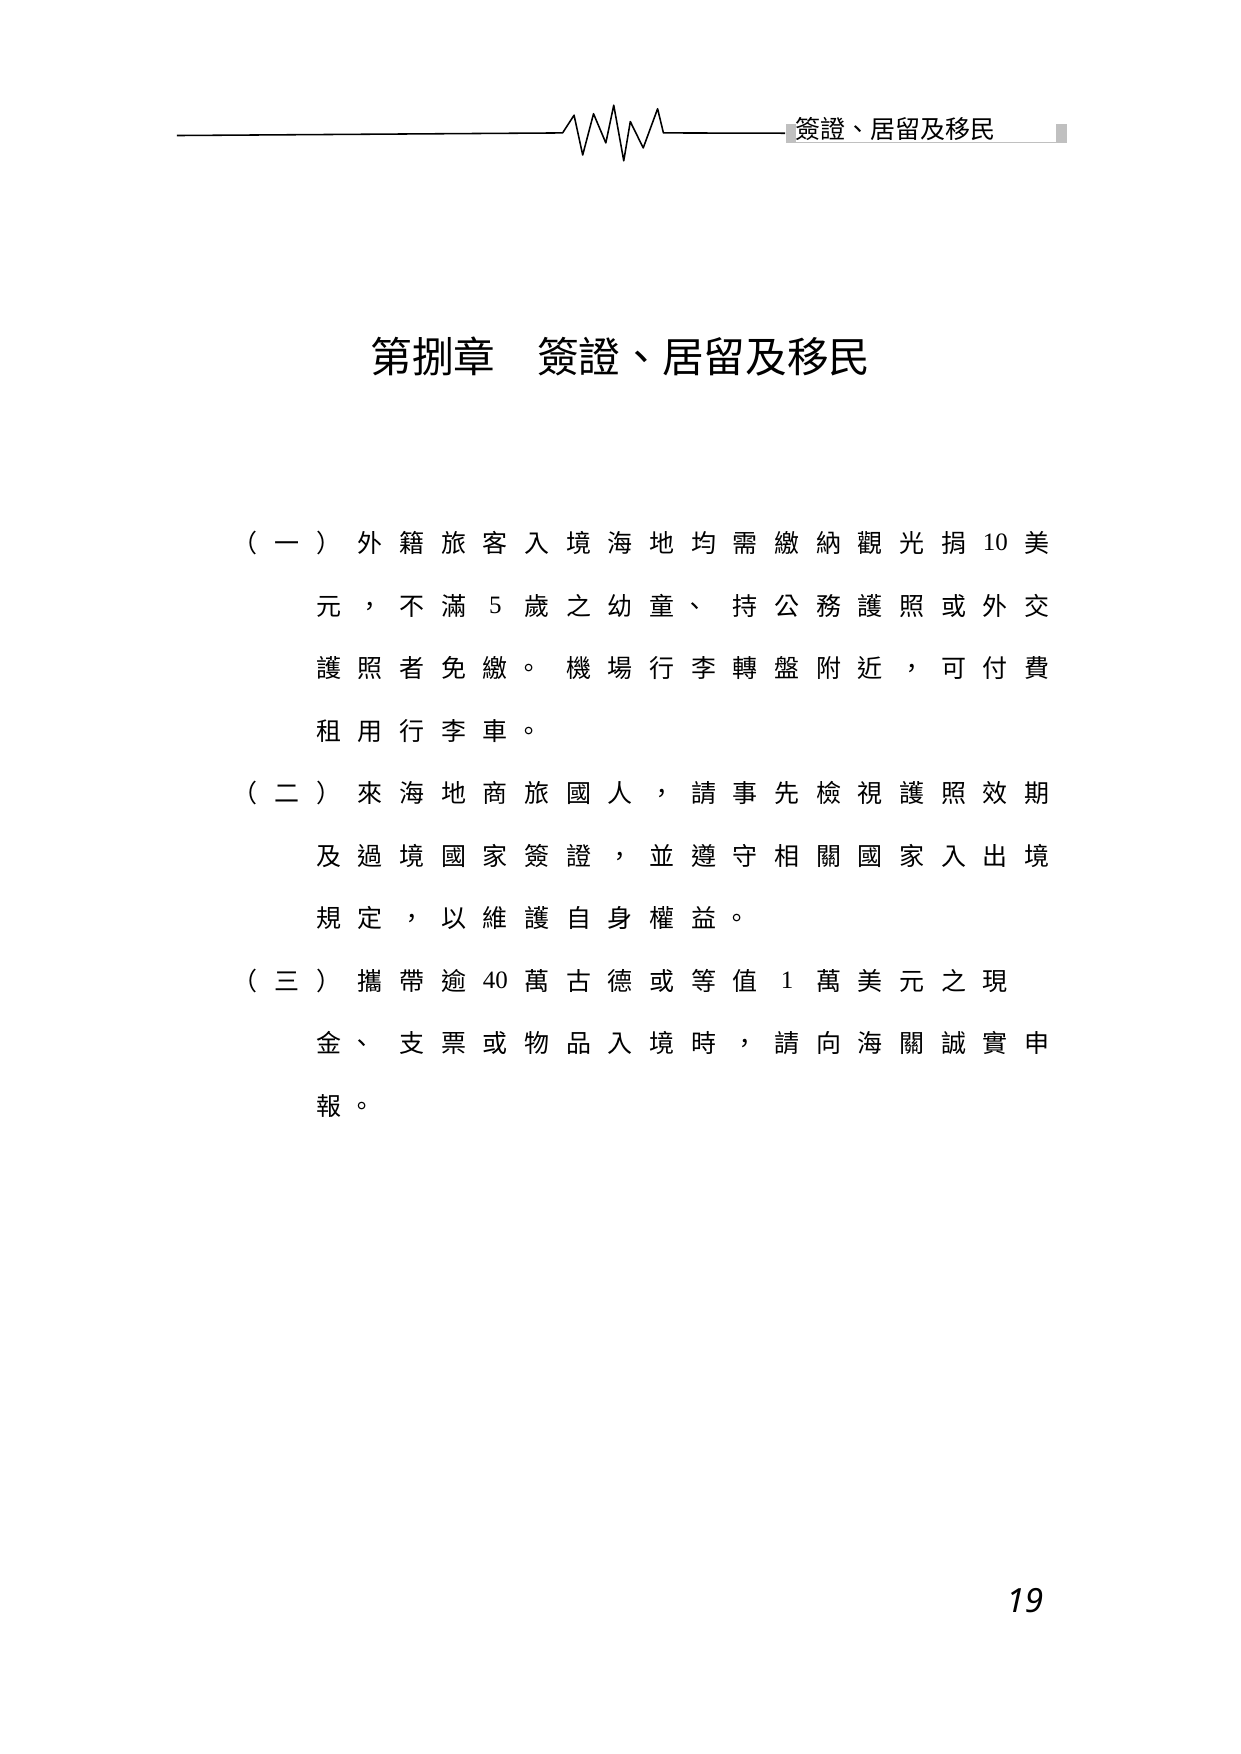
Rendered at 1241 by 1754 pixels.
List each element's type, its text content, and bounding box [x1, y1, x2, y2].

text （二）來海地商旅國人，請事先檢視護照效期及過境國家簽證，並遵守相關國家入出境規定，以維護自身權益。 [207, 750, 1058, 938]
text 第捌章 簽證、居留及移民 [183, 313, 1058, 375]
text （三）攜帶逾40萬古德或等值1萬美元之現金、支票或物品入境時，請向海關誠實申報。 [207, 938, 1058, 1125]
text （一）外籍旅客入境海地均需繳納觀光捐10美元，不滿5歲之幼童、持公務護照或外交護照者免繳。機場行李轉盤附近，可付費租用行李車。 [207, 500, 1058, 750]
